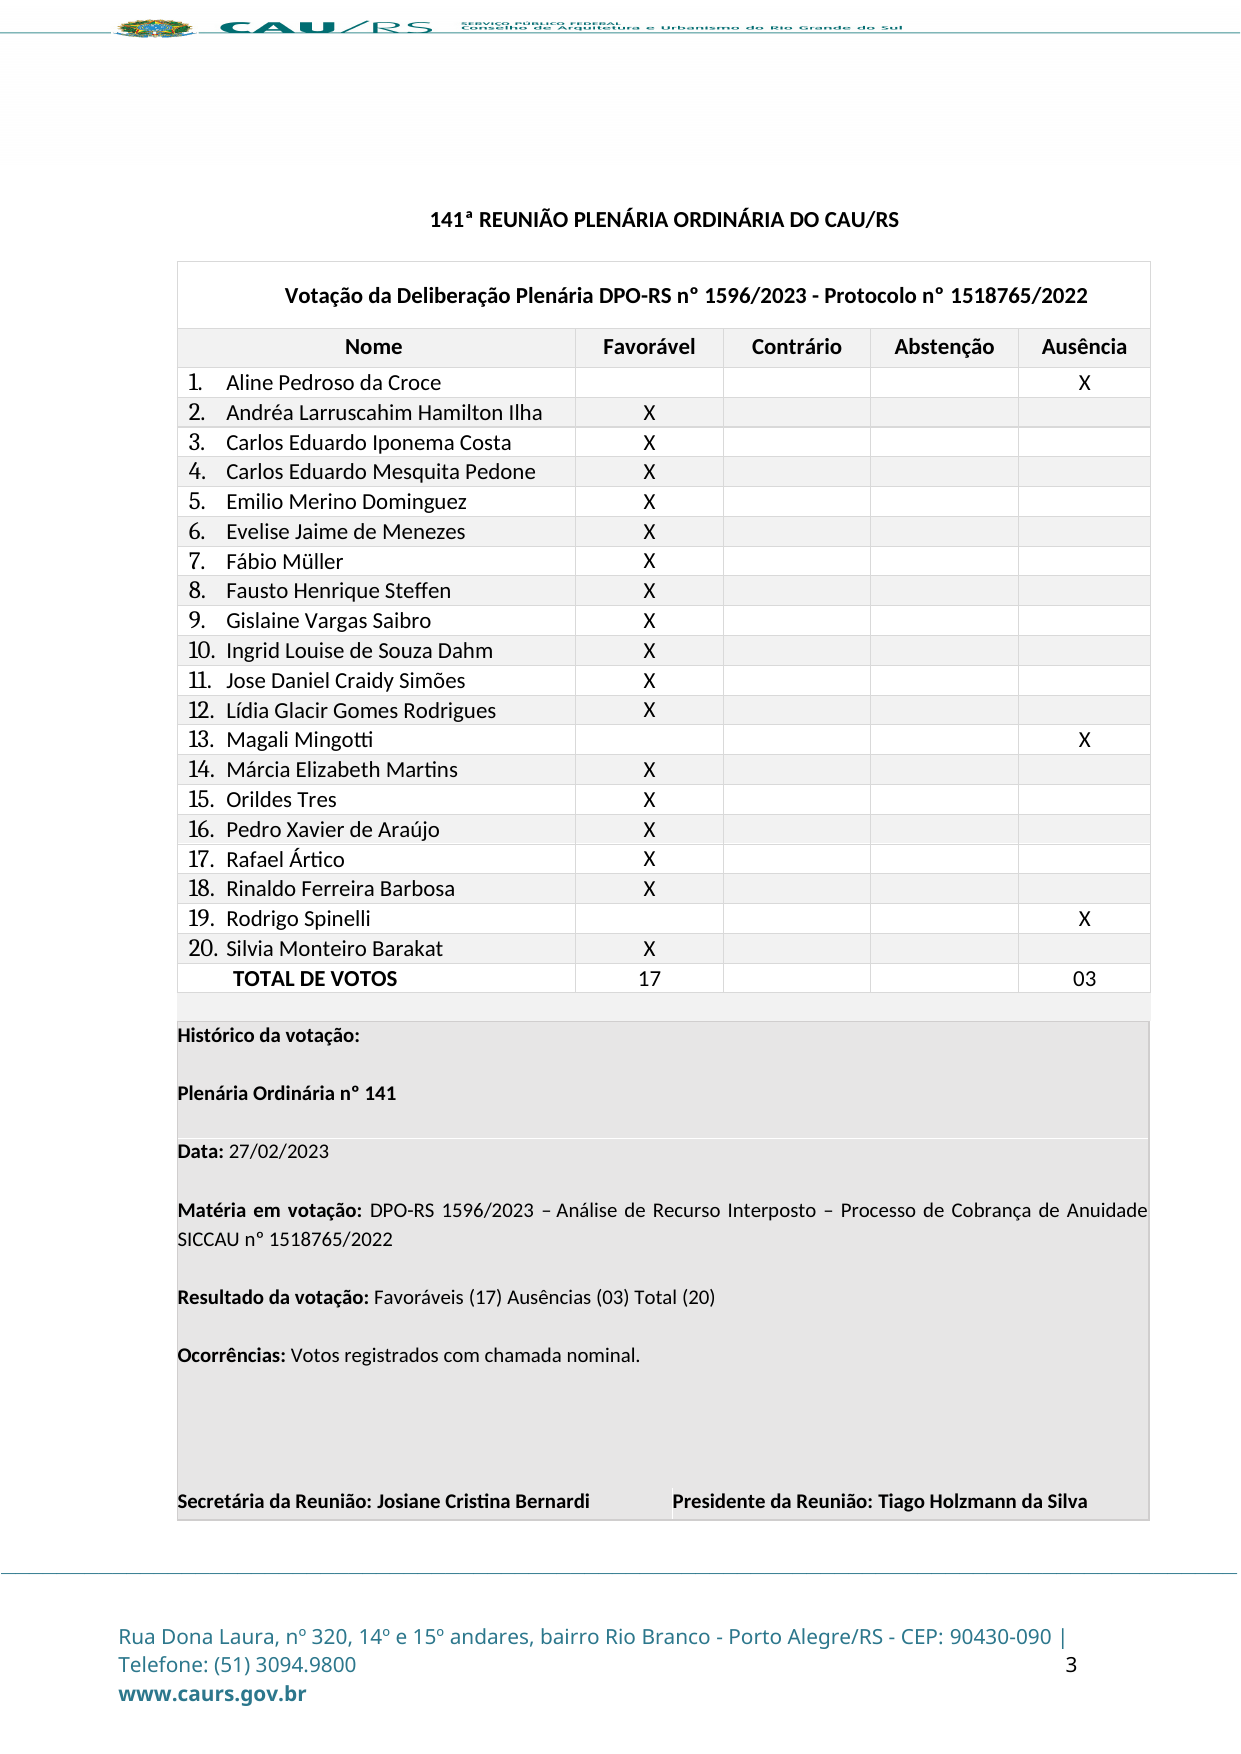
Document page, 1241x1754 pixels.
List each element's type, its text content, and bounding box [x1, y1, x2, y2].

table_cell [177, 993, 723, 1021]
table_cell [724, 457, 870, 486]
table_cell [1019, 576, 1150, 605]
table_cell X [576, 398, 723, 426]
table_cell [724, 755, 870, 784]
table_cell Fábio Müller [178, 547, 575, 575]
table_cell X [576, 428, 723, 456]
table_cell [1019, 517, 1150, 546]
table_cell [723, 993, 871, 1021]
table_cell [1019, 874, 1150, 903]
table_header Histórico da votação: [178, 1022, 1148, 1080]
table_cell [724, 785, 870, 814]
table_cell TOTAL DE VOTOS [178, 964, 575, 992]
table_cell [1019, 428, 1150, 456]
table_cell Nome [178, 329, 575, 367]
table_cell Gislaine Vargas Saibro [178, 606, 575, 635]
table_cell X [576, 606, 723, 635]
table_cell [724, 696, 870, 724]
table_cell [871, 517, 1018, 546]
table_cell Orildes Tres [178, 785, 575, 814]
table_cell Silvia Monteiro Barakat [178, 934, 575, 963]
table_cell [1019, 696, 1150, 724]
table_cell X [576, 785, 723, 814]
table_cell Ausência [1019, 329, 1150, 367]
table_cell Contrário [724, 329, 870, 367]
table_cell X [576, 547, 723, 575]
table_cell [576, 368, 723, 397]
table_cell [1019, 606, 1150, 635]
table_cell Magali Mingotti [178, 725, 575, 754]
table_cell [724, 934, 870, 963]
table_cell Jose Daniel Craidy Simões [178, 666, 575, 694]
table_cell X [576, 815, 723, 843]
table_cell Ingrid Louise de Souza Dahm [178, 636, 575, 665]
table_cell Andréa Larruscahim Hamilton Ilha [178, 398, 575, 426]
table_cell [1019, 547, 1150, 575]
table_cell Lídia Glacir Gomes Rodrigues [178, 696, 575, 724]
table_cell Secretária da Reunião: Josiane Cristina Bernardi [178, 1488, 672, 1519]
table_cell [724, 725, 870, 754]
table_cell [871, 576, 1018, 605]
table_cell [871, 725, 1018, 754]
table_cell [871, 904, 1018, 933]
table_cell X [576, 636, 723, 665]
table_cell X [1019, 368, 1150, 397]
table_cell Carlos Eduardo Mesquita Pedone [178, 457, 575, 486]
table_cell [1019, 457, 1150, 486]
table_cell X [1019, 904, 1150, 933]
table_cell 03 [1019, 964, 1150, 992]
table_cell [724, 636, 870, 665]
table_cell [871, 398, 1018, 426]
table_cell [871, 606, 1018, 635]
table_cell [724, 368, 870, 397]
table_cell Emilio Merino Dominguez [178, 487, 575, 516]
table_cell [724, 398, 870, 426]
table_cell [871, 964, 1018, 992]
table_cell Rinaldo Ferreira Barbosa [178, 874, 575, 903]
table_cell Favorável [576, 329, 723, 367]
table_cell [1019, 815, 1150, 843]
table_cell [871, 993, 1018, 1021]
table_cell Presidente da Reunião: Tiago Holzmann da Silva [673, 1488, 1148, 1519]
table_cell Carlos Eduardo Iponema Costa [178, 428, 575, 456]
table_cell [1019, 785, 1150, 814]
table_cell [576, 725, 723, 754]
table_cell Márcia Elizabeth Martins [178, 755, 575, 784]
table_cell Data: 27/02/2023 Matéria em votação: DPO-RS 1596/2023 – Análise de Recurso Interposto – Processo de Cobrança de Anuidade SICCAU nº 1518765/2022 [178, 1139, 1148, 1284]
table_cell X [576, 517, 723, 546]
table_cell X [576, 845, 723, 873]
table_cell X [576, 457, 723, 486]
table_cell [724, 666, 870, 694]
table_cell X [576, 755, 723, 784]
table_cell X [576, 874, 723, 903]
table_cell X [576, 696, 723, 724]
table_cell [1019, 398, 1150, 426]
table_cell Abstenção [871, 329, 1018, 367]
table_cell [724, 487, 870, 516]
table_cell [576, 904, 723, 933]
table_cell [871, 934, 1018, 963]
table_cell [871, 845, 1018, 873]
table_cell [1019, 845, 1150, 873]
table_cell [871, 428, 1018, 456]
table_cell [871, 874, 1018, 903]
table_cell [871, 368, 1018, 397]
table_cell X [576, 487, 723, 516]
table_cell Resultado da votação: Favoráveis (17) Ausências (03) Total (20) [178, 1284, 1148, 1342]
table_cell X [576, 666, 723, 694]
text 141ª REUNIÃO PLENÁRIA ORDINÁRIA DO CAU/RS [177, 205, 1152, 233]
table_cell Plenária Ordinária nº 141 [178, 1080, 1148, 1138]
table_cell [724, 964, 870, 992]
table_cell Fausto Henrique Steffen [178, 576, 575, 605]
table_cell 17 [576, 964, 723, 992]
table_cell [871, 636, 1018, 665]
table_cell [724, 606, 870, 635]
table_cell X [576, 934, 723, 963]
table_cell [1019, 487, 1150, 516]
table_cell [1019, 934, 1150, 963]
table_cell [724, 576, 870, 605]
table_cell X [1019, 725, 1150, 754]
table_cell [724, 845, 870, 873]
table_cell [724, 547, 870, 575]
table_cell [1019, 755, 1150, 784]
table_cell Rodrigo Spinelli [178, 904, 575, 933]
table_cell [1018, 993, 1151, 1021]
table_cell Aline Pedroso da Croce [178, 368, 575, 397]
table_cell Ocorrências: Votos registrados com chamada nominal. [178, 1342, 1148, 1488]
table_cell [724, 428, 870, 456]
table_cell [724, 904, 870, 933]
table_cell [871, 785, 1018, 814]
table_cell [871, 666, 1018, 694]
table_cell [1019, 666, 1150, 694]
table_cell Rafael Ártico [178, 845, 575, 873]
table_cell [724, 517, 870, 546]
table_cell [871, 457, 1018, 486]
table_cell [724, 874, 870, 903]
table_cell [871, 487, 1018, 516]
table_cell [871, 696, 1018, 724]
table_cell Pedro Xavier de Araújo [178, 815, 575, 843]
table_cell [1019, 636, 1150, 665]
table_cell [871, 547, 1018, 575]
table_header Votação da Deliberação Plenária DPO-RS nº 1596/2023 - Protocolo nº 1518765/2022 [178, 262, 1150, 328]
table_cell [724, 815, 870, 843]
table_cell X [576, 576, 723, 605]
table_cell [871, 815, 1018, 843]
table_cell Evelise Jaime de Menezes [178, 517, 575, 546]
table_cell [871, 755, 1018, 784]
